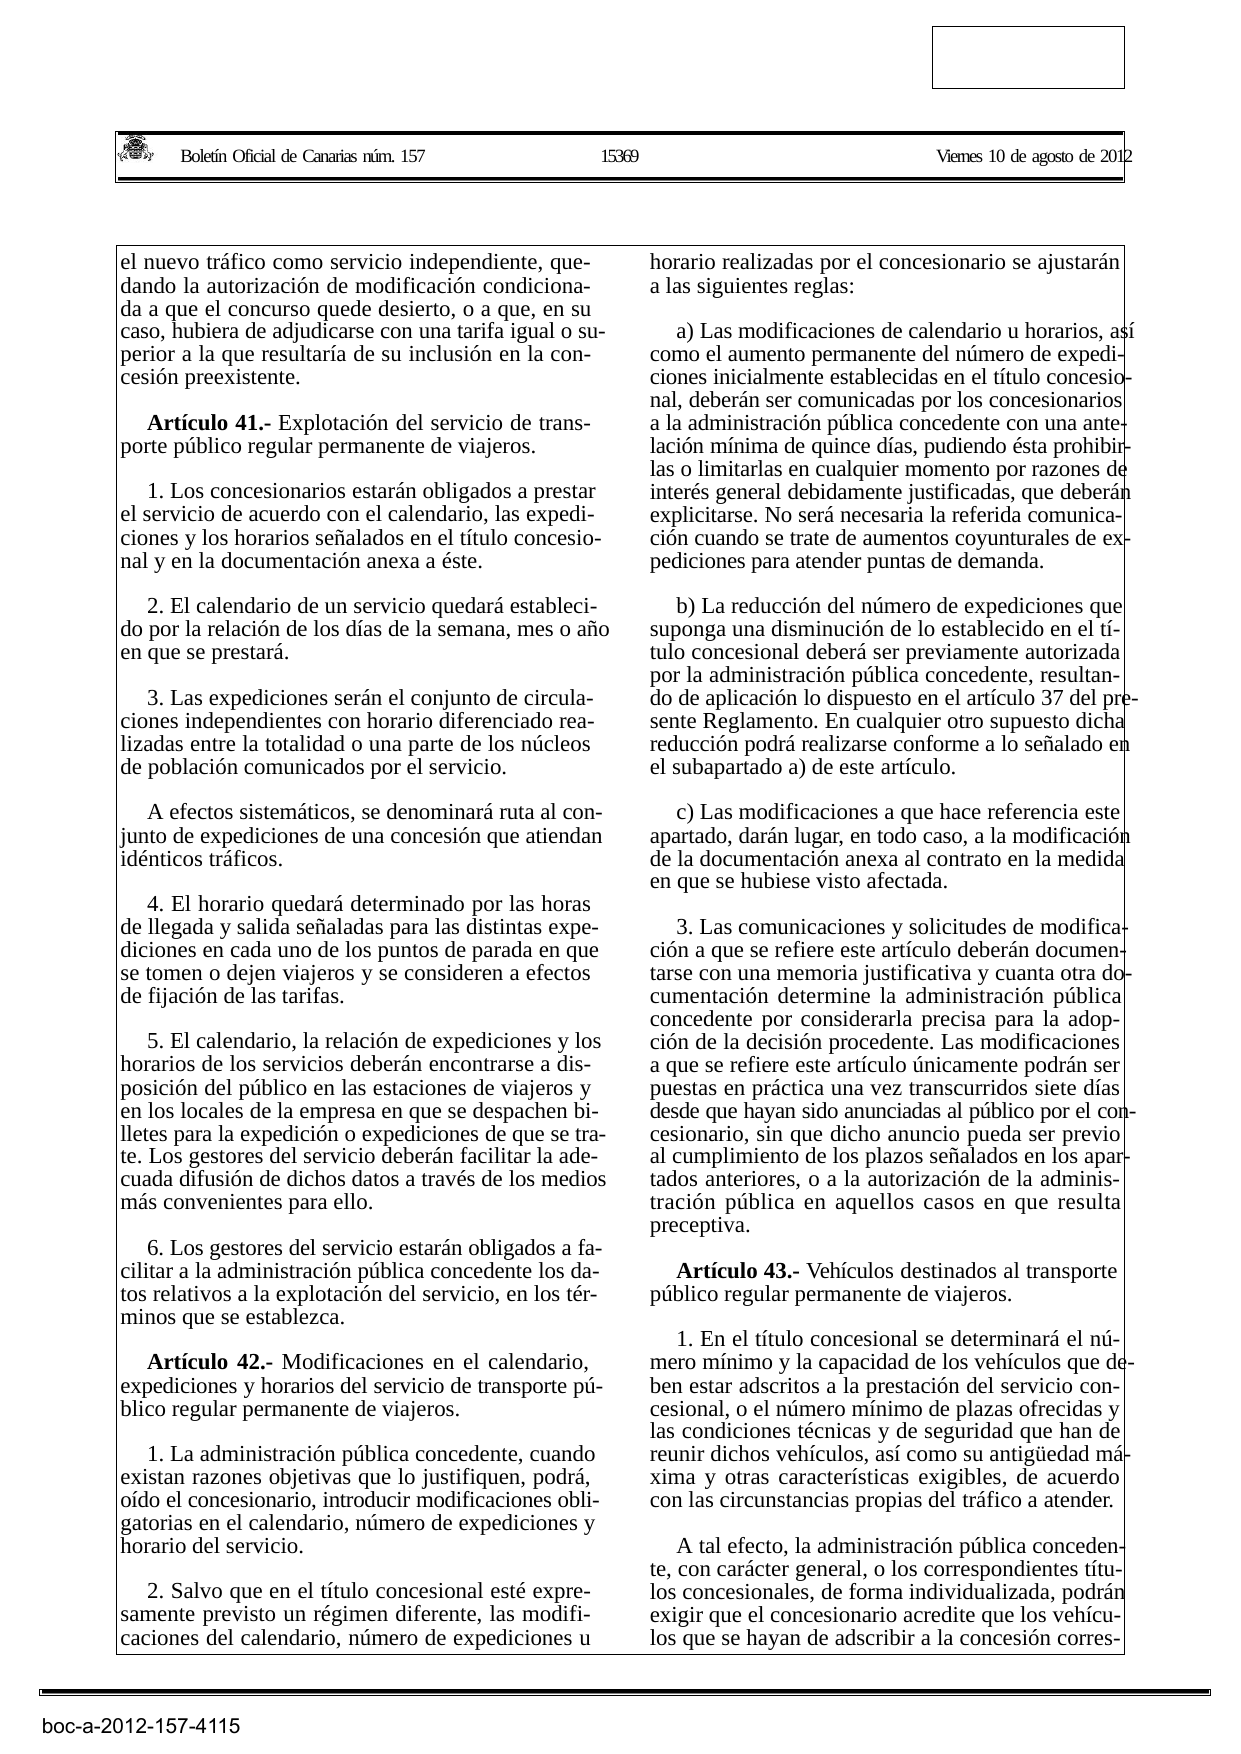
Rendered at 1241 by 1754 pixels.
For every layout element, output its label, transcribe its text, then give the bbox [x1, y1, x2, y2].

text público regular permanente de viajeros. [649, 1283, 1145, 1306]
text tulo concesional deberá ser previamente autorizada [649, 641, 1146, 664]
text 3 [147, 685, 158, 708]
text b) La reducción del número de expediciones que [676, 593, 1146, 618]
text caso, hubiera de adjudicarse con una tarifa igual o su- [120, 321, 616, 343]
text cilitar a la administración pública concedente los da- [120, 1258, 616, 1283]
text ción cuando se trate de aumentos coyunturales de ex- [649, 527, 1145, 550]
text el nuevo tráfico como servicio independiente, que- [120, 249, 616, 275]
text 2 [147, 1578, 158, 1601]
text apartado, darán lugar, en todo caso, a la modificación [649, 825, 1145, 848]
text suponga una disminución de lo establecido en el tí- [649, 618, 1146, 641]
text oído el concesionario, introducir modificaciones obli- [120, 1489, 616, 1512]
text junto de expediciones de una concesión que atiendan [120, 825, 616, 848]
text te. Los gestores del servicio deberán facilitar la ade- [120, 1146, 616, 1168]
text pediciones para atender puntas de demanda. [649, 550, 1145, 573]
text te, con carácter general, o los correspondientes títu- [649, 1558, 1145, 1581]
text interés general debidamente justificadas, que deberán [649, 481, 1145, 504]
text diciones en cada uno de los puntos de parada en que [120, 939, 616, 962]
text tarse con una memoria justificativa y cuanta otra do- [649, 962, 1145, 985]
text minos que se establezca. [120, 1306, 616, 1329]
text en que se hubiese visto afectada. [649, 871, 1145, 893]
text . En el título concesional se determinará el nú- [688, 1326, 1145, 1349]
text 15369 [600, 146, 662, 167]
text el servicio de acuerdo con el calendario, las expedi- [120, 501, 616, 527]
text samente previsto un régimen diferente, las modifi- [120, 1601, 616, 1627]
text Artículo 41.- Explotación del servicio de trans- [147, 410, 616, 435]
text puestas en práctica una vez transcurridos siete días [649, 1077, 1145, 1100]
text lizadas entre la totalidad o una parte de los núcleos [120, 733, 616, 756]
text ción de la decisión procedente. Las modificaciones [649, 1031, 1145, 1054]
text cumentación determine la administración pública [649, 985, 1145, 1008]
text Boletín Oficial de Canarias núm. 157 [180, 146, 428, 167]
text de fijación de las tarifas. [120, 985, 616, 1008]
text do de aplicación lo dispuesto en el artículo 37 del pre- [649, 687, 1146, 710]
text de la documentación anexa al contrato en la medida [649, 848, 1145, 871]
text . Las expediciones serán el conjunto de circula- [158, 685, 616, 708]
text reunir dichos vehículos, así como su antigüedad má- [649, 1443, 1145, 1466]
text tados anteriores, o a la autorización de la adminis- [649, 1168, 1145, 1191]
text concedente por considerarla precisa para la adop- [649, 1008, 1145, 1031]
text 5. El calendario, la relación de expediciones y los [147, 1028, 616, 1051]
text a) Las modificaciones de calendario u horarios, así [676, 318, 1145, 343]
text más convenientes para ello. [120, 1191, 616, 1214]
text Artículo 43.- Vehículos destinados al transporte [676, 1258, 1145, 1283]
text de población comunicados por el servicio. [120, 756, 616, 779]
text lletes para la expedición o expediciones de que se tra- [120, 1123, 616, 1146]
text idénticos tráficos. [120, 848, 616, 871]
picture [117, 246, 1124, 1654]
text dando la autorización de modificación condiciona- [120, 275, 616, 298]
text al cumplimiento de los plazos señalados en los apar- [649, 1146, 1145, 1168]
text el subapartado a) de este artículo. [649, 756, 1146, 779]
text 1. La administración pública concedente, cuando [147, 1441, 616, 1464]
text reducción podrá realizarse conforme a lo señalado en [649, 733, 1146, 756]
text nal y en la documentación anexa a éste. [120, 550, 616, 573]
text cesión preexistente. [120, 366, 616, 389]
text las o limitarlas en cualquier momento por razones de [649, 458, 1145, 481]
text existan razones objetivas que lo justifiquen, podrá, [120, 1464, 616, 1489]
text boc-a-2012-157-4115 [42, 1714, 267, 1738]
text da a que el concurso quede desierto, o a que, en su [120, 298, 616, 321]
text cuada difusión de dichos datos a través de los medios [120, 1168, 616, 1191]
text los concesionales, de forma individualizada, podrán [649, 1581, 1145, 1604]
text posición del público en las estaciones de viajeros y [120, 1077, 616, 1100]
text en que se prestará. [120, 641, 616, 664]
text los que se hayan de adscribir a la concesión corres- [649, 1627, 1145, 1650]
text blico regular permanente de viajeros. [120, 1398, 616, 1421]
text lación mínima de quince días, pudiendo ésta prohibir- [649, 435, 1145, 458]
text de llegada y salida señaladas para las distintas expe- [120, 914, 616, 939]
text se tomen o dejen viajeros y se consideren a efectos [120, 962, 616, 985]
text Artículo 42.- Modificaciones en el calendario, [147, 1349, 616, 1375]
text nal, deberán ser comunicadas por los concesionarios [649, 389, 1145, 412]
text 1. Los concesionarios estarán obligados a prestar [147, 478, 616, 501]
text caciones del calendario, número de expediciones u [120, 1627, 616, 1650]
text perior a la que resultaría de su inclusión en la con- [120, 343, 616, 366]
text a las siguientes reglas: [649, 275, 1145, 298]
text 1 [676, 1326, 688, 1349]
text explicitarse. No será necesaria la referida comunica- [649, 504, 1145, 527]
picture [40, 1690, 1210, 1695]
text porte público regular permanente de viajeros. [120, 435, 616, 458]
text como el aumento permanente del número de expedi- [649, 343, 1145, 366]
text . El calendario de un servicio quedará estableci- [158, 593, 616, 616]
text . Salvo que en el título concesional esté expre- [158, 1578, 616, 1601]
text ben estar adscritos a la prestación del servicio con- [649, 1375, 1145, 1398]
text expediciones y horarios del servicio de transporte pú- [120, 1375, 616, 1398]
text las condiciones técnicas y de seguridad que han de [649, 1421, 1145, 1443]
text 2 [147, 593, 158, 616]
text ciones y los horarios señalados en el título concesio- [120, 527, 616, 550]
text por la administración pública concedente, resultan- [649, 664, 1146, 687]
text ción a que se refiere este artículo deberán documen- [649, 939, 1145, 962]
text c) Las modificaciones a que hace referencia este [676, 799, 1145, 825]
text ciones independientes con horario diferenciado rea- [120, 708, 616, 733]
text en los locales de la empresa en que se despachen bi- [120, 1100, 616, 1123]
text cesionario, sin que dicho anuncio pueda ser previo [649, 1123, 1145, 1146]
picture [116, 132, 1124, 182]
text horarios de los servicios deberán encontrarse a dis- [120, 1051, 616, 1077]
text exigir que el concesionario acredite que los vehícu- [649, 1604, 1145, 1627]
text a la administración pública concedente con una ante- [649, 412, 1145, 435]
text cesional, o el número mínimo de plazas ofrecidas y [649, 1398, 1145, 1421]
text A efectos sistemáticos, se denominará ruta al con- [147, 799, 616, 825]
text tos relativos a la explotación del servicio, en los tér- [120, 1283, 616, 1306]
text tración pública en aquellos casos en que resulta [649, 1191, 1145, 1214]
text Viernes 10 de agosto de 2012 [936, 146, 1137, 167]
text 3. Las comunicaciones y solicitudes de modifica- [676, 914, 1145, 939]
text ciones inicialmente establecidas en el título concesio- [649, 366, 1145, 389]
text a que se refiere este artículo únicamente podrán ser [649, 1054, 1145, 1077]
text preceptiva. [649, 1214, 1145, 1237]
text 6. Los gestores del servicio estarán obligados a fa- [147, 1235, 615, 1258]
text gatorias en el calendario, número de expediciones y [120, 1512, 616, 1535]
text xima y otras características exigibles, de acuerdo [649, 1466, 1145, 1489]
text horario del servicio. [120, 1535, 616, 1558]
text desde que hayan sido anunciadas al público por el con- [649, 1100, 1145, 1123]
text horario realizadas por el concesionario se ajustarán [649, 249, 1145, 275]
text con las circunstancias propias del tráfico a atender. [649, 1489, 1145, 1512]
text do por la relación de los días de la semana, mes o año [120, 616, 616, 641]
text A tal efecto, la administración pública conceden- [676, 1533, 1145, 1558]
text mero mínimo y la capacidad de los vehículos que de- [649, 1349, 1145, 1375]
picture [933, 27, 1124, 88]
text sente Reglamento. En cualquier otro supuesto dicha [649, 710, 1146, 733]
text 4. El horario quedará determinado por las horas [147, 891, 616, 914]
